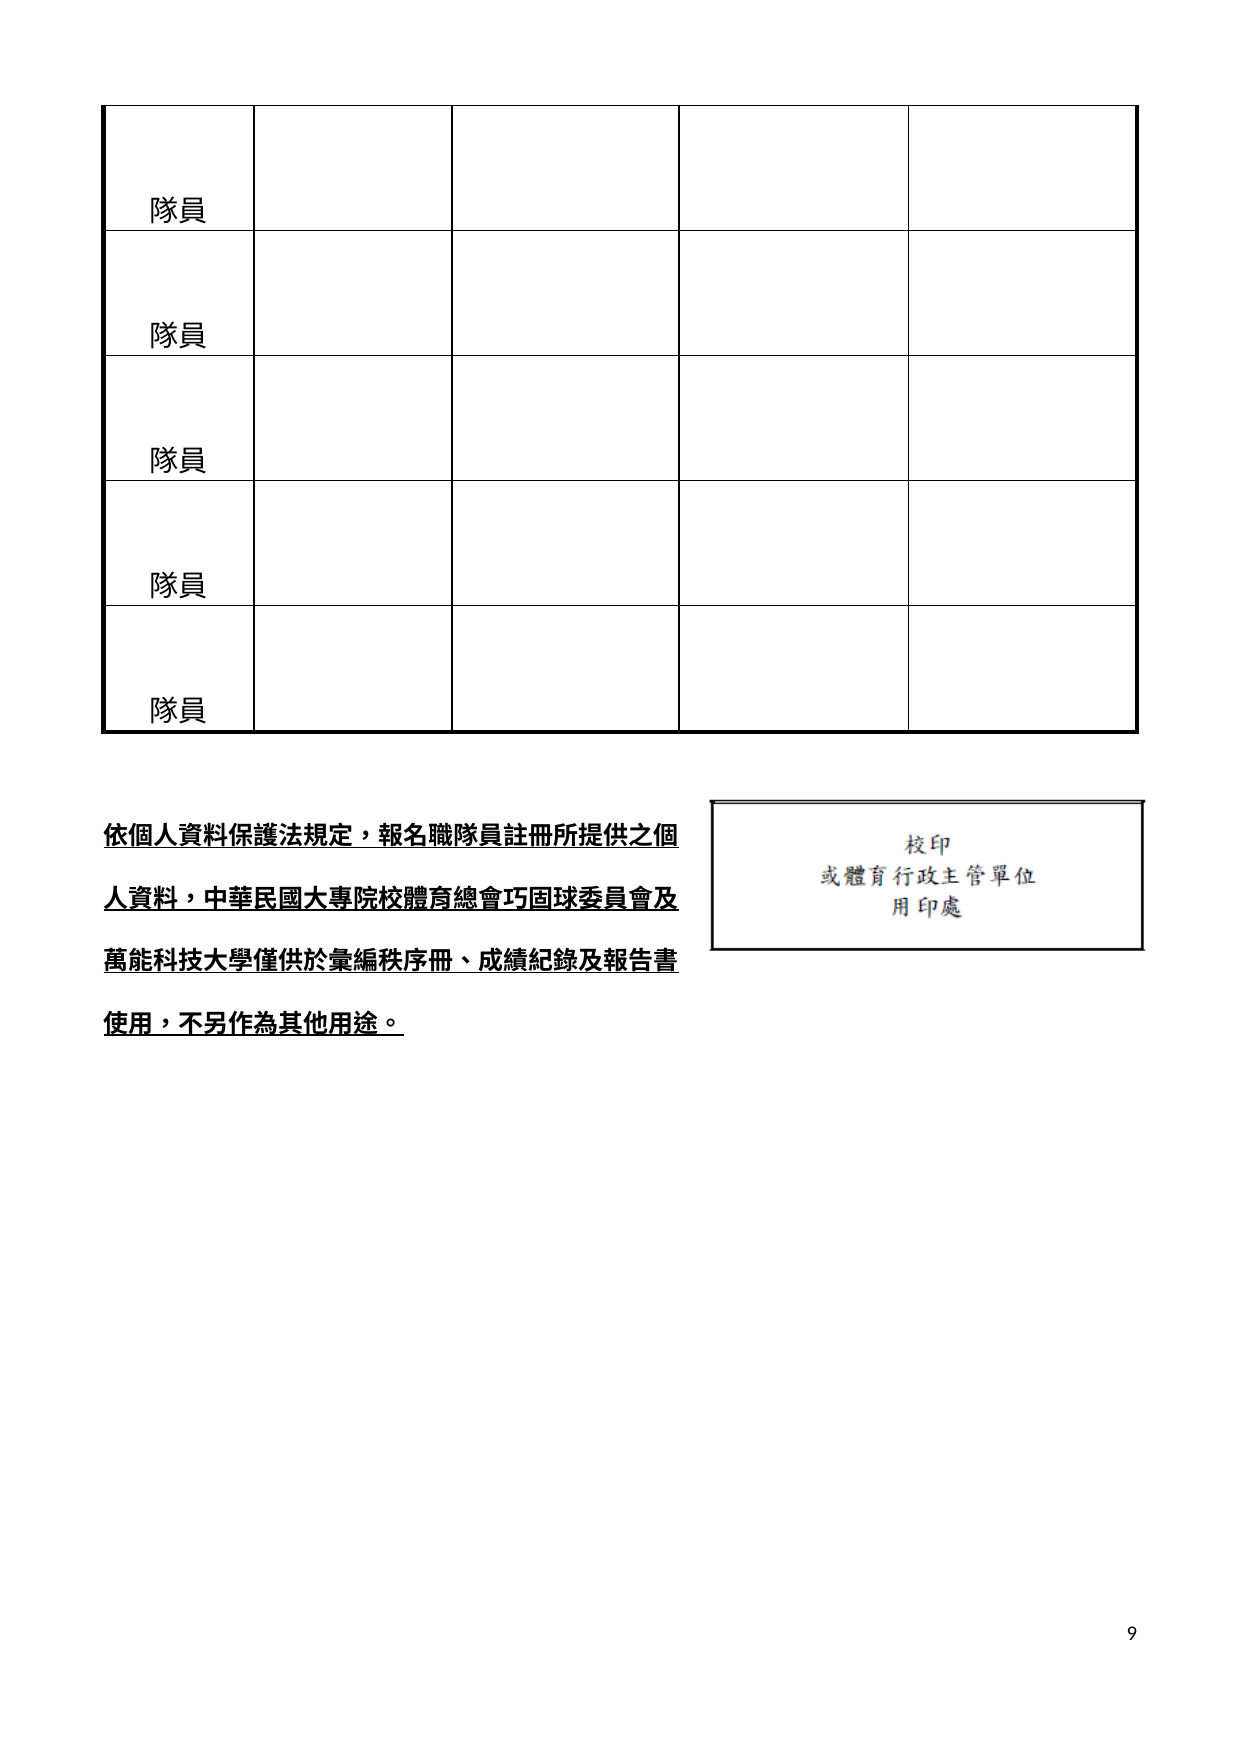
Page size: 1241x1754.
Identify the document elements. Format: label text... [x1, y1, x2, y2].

table_cell [680, 106, 908, 229]
text 萬能科技大學僅供於彙編秩序冊、成績紀錄及報告書 [103, 910, 678, 972]
table_cell 隊員 [106, 106, 253, 229]
table_cell [255, 231, 451, 354]
table_cell [909, 356, 1135, 479]
table_cell [453, 481, 678, 604]
table_cell [453, 106, 678, 229]
table_cell [453, 231, 678, 354]
table_cell [453, 356, 678, 479]
table_cell [680, 606, 908, 729]
table_cell 隊員 [106, 606, 253, 729]
table_cell [255, 481, 451, 604]
table_cell [909, 106, 1135, 229]
table_cell [680, 481, 908, 604]
text 依個人資料保護法規定，報名職隊員註冊所提供之個 [103, 792, 678, 847]
text 使用，不另作為其他用途。 [103, 973, 678, 1042]
table_cell [680, 231, 908, 354]
table_cell [453, 606, 678, 729]
table_cell [909, 481, 1135, 604]
table_cell 隊員 [106, 356, 253, 479]
table_cell 隊員 [106, 481, 253, 604]
table_cell [255, 106, 451, 229]
table_cell [255, 356, 451, 479]
text 人資料，中華民國大專院校體育總會巧固球委員會及 [103, 848, 678, 909]
table_cell 隊員 [106, 231, 253, 354]
table_cell [680, 356, 908, 479]
table_cell [909, 231, 1135, 354]
table_cell [909, 606, 1135, 729]
table_cell [255, 606, 451, 729]
